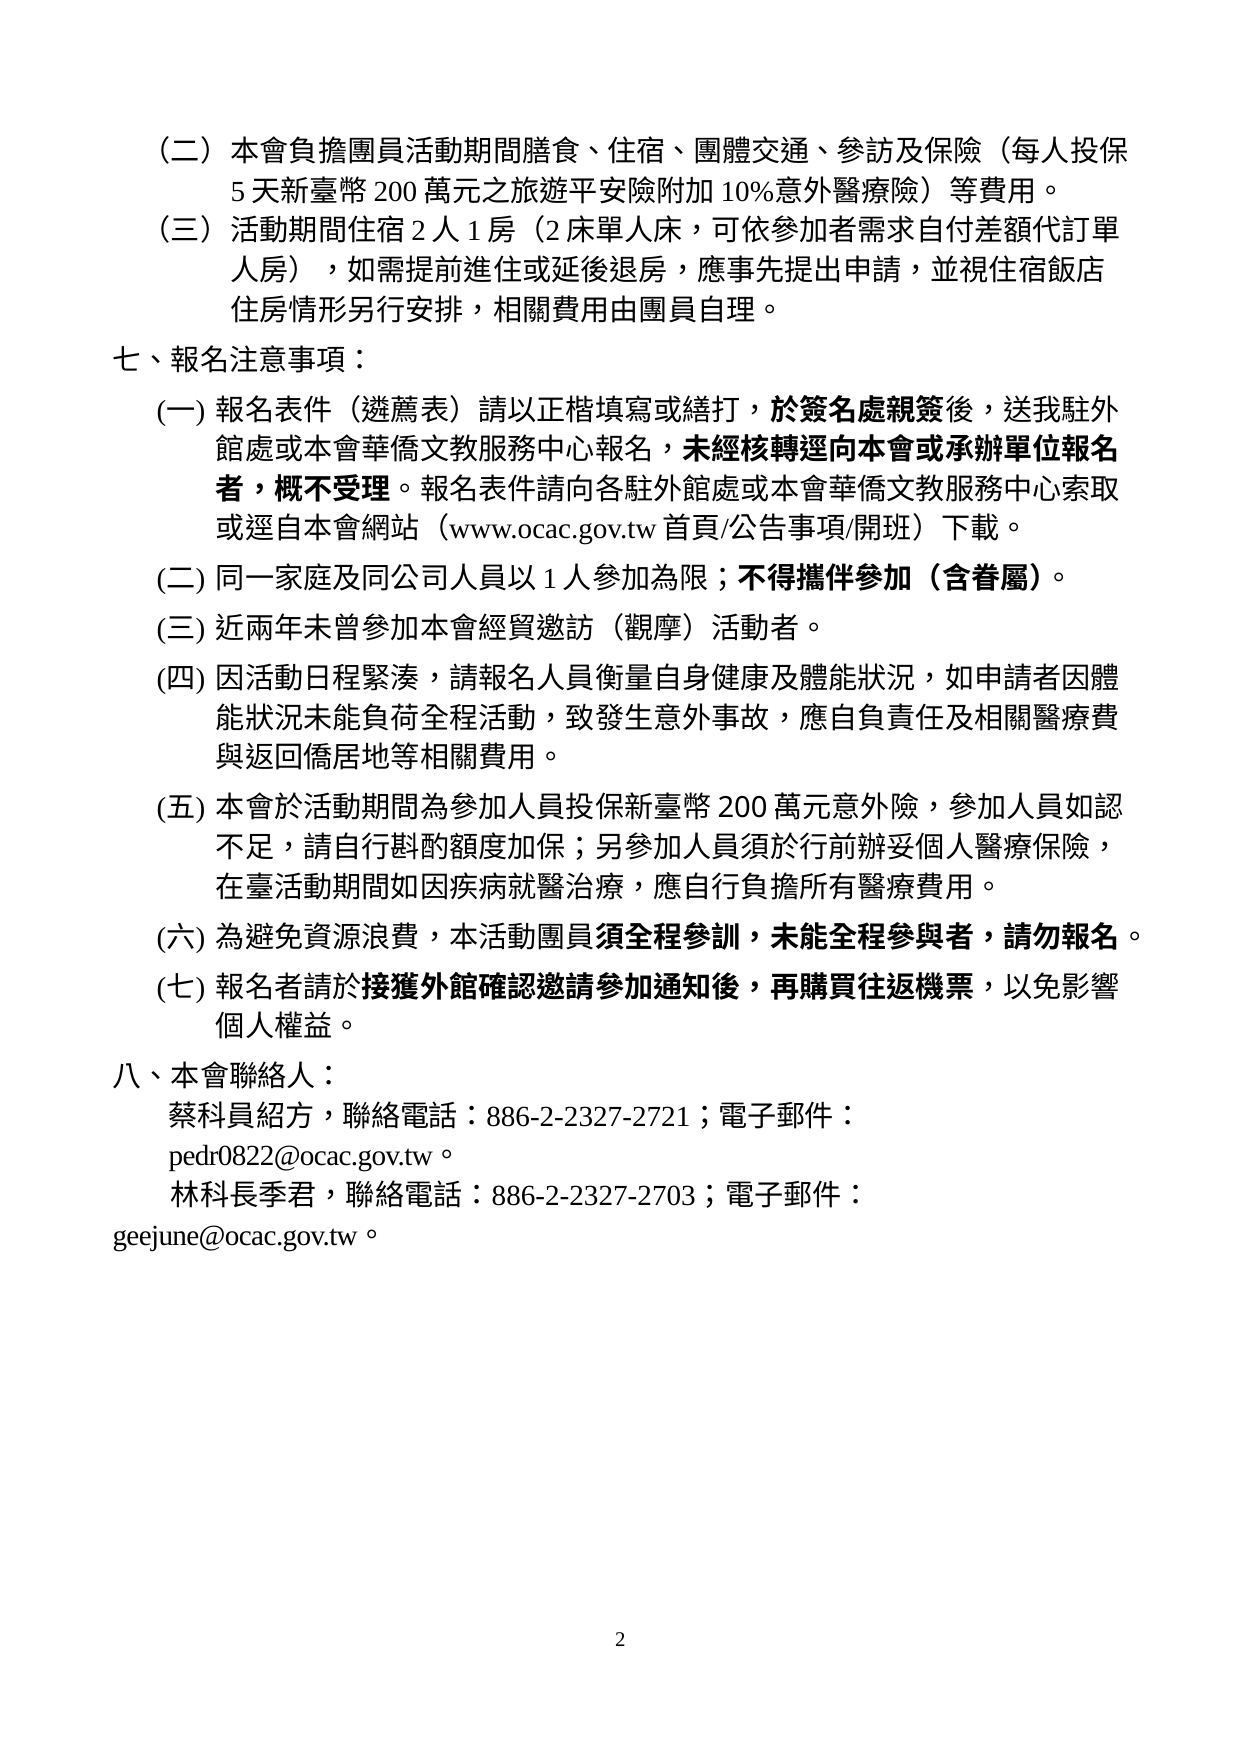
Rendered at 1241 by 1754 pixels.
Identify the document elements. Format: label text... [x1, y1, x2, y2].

list 報名者請於接獲外館確認邀請參加通知後，再購買往返機票，以免影響個人權益。 [156, 965, 1128, 1044]
text 八、本會聯絡人： [112, 1055, 1128, 1094]
list 本會於活動期間為參加人員投保新臺幣200萬元意外險，參加人員如認不足，請自行斟酌額度加保；另參加人員須於行前辦妥個人醫療保險，在臺活動期間如因疾病就醫治療，應自行負擔所有醫療費用。 [156, 786, 1128, 905]
list 因活動日程緊湊，請報名人員衡量自身健康及體能狀況，如申請者因體能狀況未能負荷全程活動，致發生意外事故，應自負責任及相關醫療費與返回僑居地等相關費用。 [156, 657, 1128, 776]
text 七、報名注意事項： [112, 338, 1128, 378]
text 林科長季君，聯絡電話：886-2-2327-2703；電子郵件：geejune@ocac.gov.tw。 [112, 1174, 1128, 1253]
text 蔡科員紹方，聯絡電話：886-2-2327-2721；電子郵件：pedr0822@ocac.gov.tw。 [168, 1094, 1128, 1174]
list 近兩年未曾參加本會經貿邀訪（觀摩）活動者。 [156, 607, 1128, 647]
list 為避免資源浪費，本活動團員須全程參訓，未能全程參與者，請勿報名。 [156, 915, 1128, 955]
list 本會負擔團員活動期間膳食、住宿、團體交通、參訪及保險（每人投保5天新臺幣200萬元之旅遊平安險附加10%意外醫療險）等費用。 [141, 130, 1128, 209]
list 報名表件（遴薦表）請以正楷填寫或繕打，於簽名處親簽後，送我駐外館處或本會華僑文教服務中心報名，未經核轉逕向本會或承辦單位報名者，概不受理。報名表件請向各駐外館處或本會華僑文教服務中心索取或逕自本會網站（www.ocac.gov.tw首頁/公告事項/開班）下載。 [156, 388, 1128, 547]
list 同一家庭及同公司人員以1人參加為限；不得攜伴參加（含眷屬）。 [156, 557, 1128, 597]
list 活動期間住宿2人1房（2床單人床，可依參加者需求自付差額代訂單人房），如需提前進住或延後退房，應事先提出申請，並視住宿飯店住房情形另行安排，相關費用由團員自理。 [141, 209, 1128, 328]
